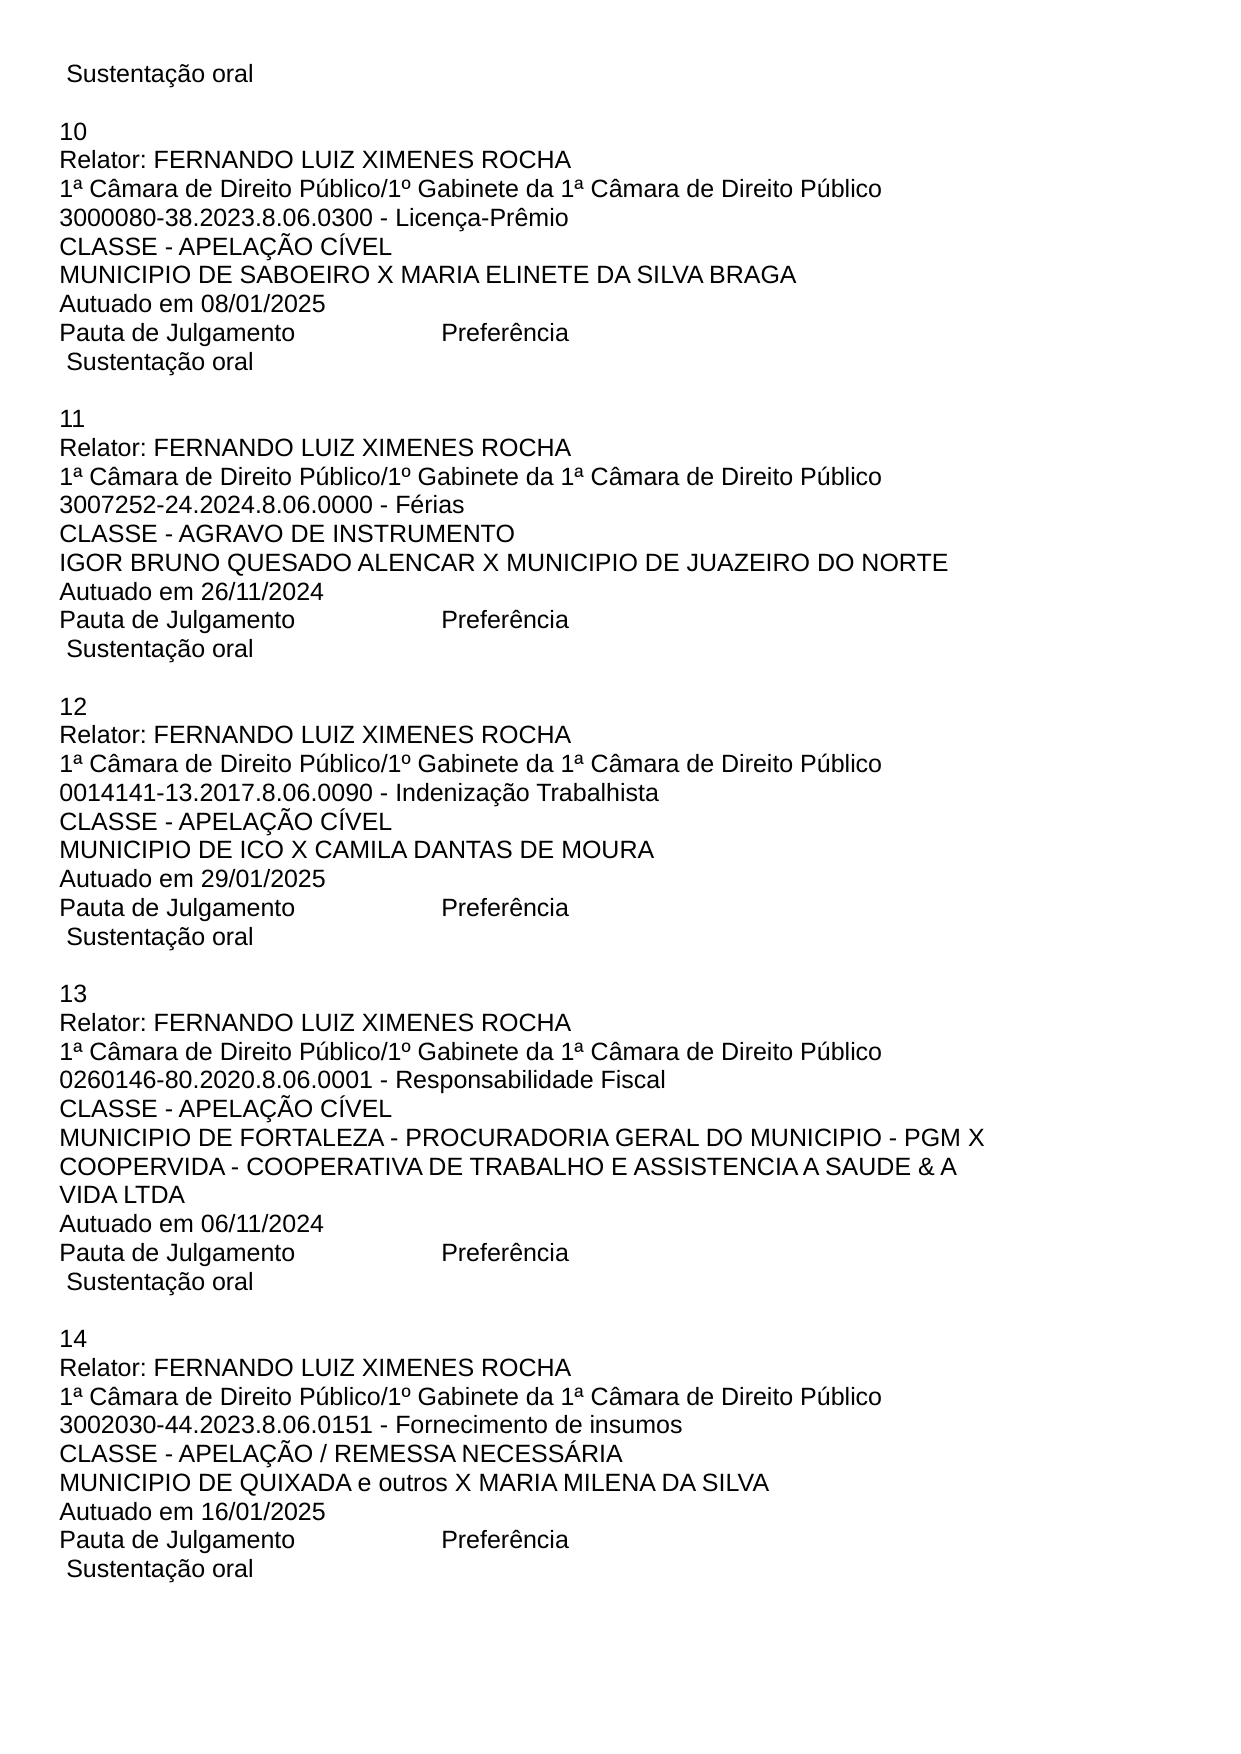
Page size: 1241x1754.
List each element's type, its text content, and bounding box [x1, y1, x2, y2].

text 1ª Câmara de Direito Público/1º Gabinete da 1ª Câmara de Direito Público [59, 1037, 989, 1065]
text IGOR BRUNO QUESADO ALENCAR X MUNICIPIO DE JUAZEIRO DO NORTE [59, 548, 989, 577]
text 1ª Câmara de Direito Público/1º Gabinete da 1ª Câmara de Direito Público [59, 749, 989, 778]
text Relator: FERNANDO LUIZ XIMENES ROCHA [59, 433, 989, 462]
text Relator: FERNANDO LUIZ XIMENES ROCHA [59, 145, 989, 174]
text 1ª Câmara de Direito Público/1º Gabinete da 1ª Câmara de Direito Público [59, 174, 989, 203]
text 13 [59, 979, 989, 1008]
text Sustentação oral [59, 1554, 989, 1583]
text Pauta de Julgamento Preferência [59, 318, 989, 347]
text Autuado em 16/01/2025 [59, 1497, 989, 1525]
text Autuado em 29/01/2025 [59, 864, 989, 893]
text CLASSE - APELAÇÃO CÍVEL [59, 232, 989, 260]
text 1ª Câmara de Direito Público/1º Gabinete da 1ª Câmara de Direito Público [59, 1382, 989, 1410]
text 12 [59, 692, 989, 720]
text Pauta de Julgamento Preferência [59, 1525, 989, 1554]
text Sustentação oral [59, 347, 989, 375]
text CLASSE - APELAÇÃO CÍVEL [59, 807, 989, 835]
text CLASSE - APELAÇÃO / REMESSA NECESSÁRIA [59, 1439, 989, 1468]
text 11 [59, 404, 989, 433]
text Sustentação oral [59, 59, 989, 88]
text Relator: FERNANDO LUIZ XIMENES ROCHA [59, 720, 989, 749]
text Autuado em 08/01/2025 [59, 289, 989, 318]
text MUNICIPIO DE SABOEIRO X MARIA ELINETE DA SILVA BRAGA [59, 260, 989, 289]
text 0260146-80.2020.8.06.0001 - Responsabilidade Fiscal [59, 1065, 989, 1094]
text Pauta de Julgamento Preferência [59, 893, 989, 922]
text Autuado em 26/11/2024 [59, 577, 989, 605]
text 3000080-38.2023.8.06.0300 - Licença-Prêmio [59, 203, 989, 232]
text Relator: FERNANDO LUIZ XIMENES ROCHA [59, 1008, 989, 1037]
text 1ª Câmara de Direito Público/1º Gabinete da 1ª Câmara de Direito Público [59, 462, 989, 490]
text Autuado em 06/11/2024 [59, 1209, 989, 1238]
text 14 [59, 1324, 989, 1353]
text Sustentação oral [59, 1267, 989, 1295]
text Sustentação oral [59, 922, 989, 950]
text CLASSE - APELAÇÃO CÍVEL [59, 1094, 989, 1123]
text 3007252-24.2024.8.06.0000 - Férias [59, 490, 989, 519]
text CLASSE - AGRAVO DE INSTRUMENTO [59, 519, 989, 548]
text 10 [59, 117, 989, 145]
text Sustentação oral [59, 634, 989, 663]
text Pauta de Julgamento Preferência [59, 1238, 989, 1267]
text MUNICIPIO DE FORTALEZA - PROCURADORIA GERAL DO MUNICIPIO - PGM X COOPERVIDA - COOPERATIVA DE TRABALHO E ASSISTENCIA A SAUDE & A VIDA LTDA [59, 1123, 989, 1209]
text MUNICIPIO DE QUIXADA e outros X MARIA MILENA DA SILVA [59, 1468, 989, 1497]
text MUNICIPIO DE ICO X CAMILA DANTAS DE MOURA [59, 835, 989, 864]
text 0014141-13.2017.8.06.0090 - Indenização Trabalhista [59, 778, 989, 807]
text Pauta de Julgamento Preferência [59, 605, 989, 634]
text Relator: FERNANDO LUIZ XIMENES ROCHA [59, 1353, 989, 1382]
text 3002030-44.2023.8.06.0151 - Fornecimento de insumos [59, 1410, 989, 1439]
